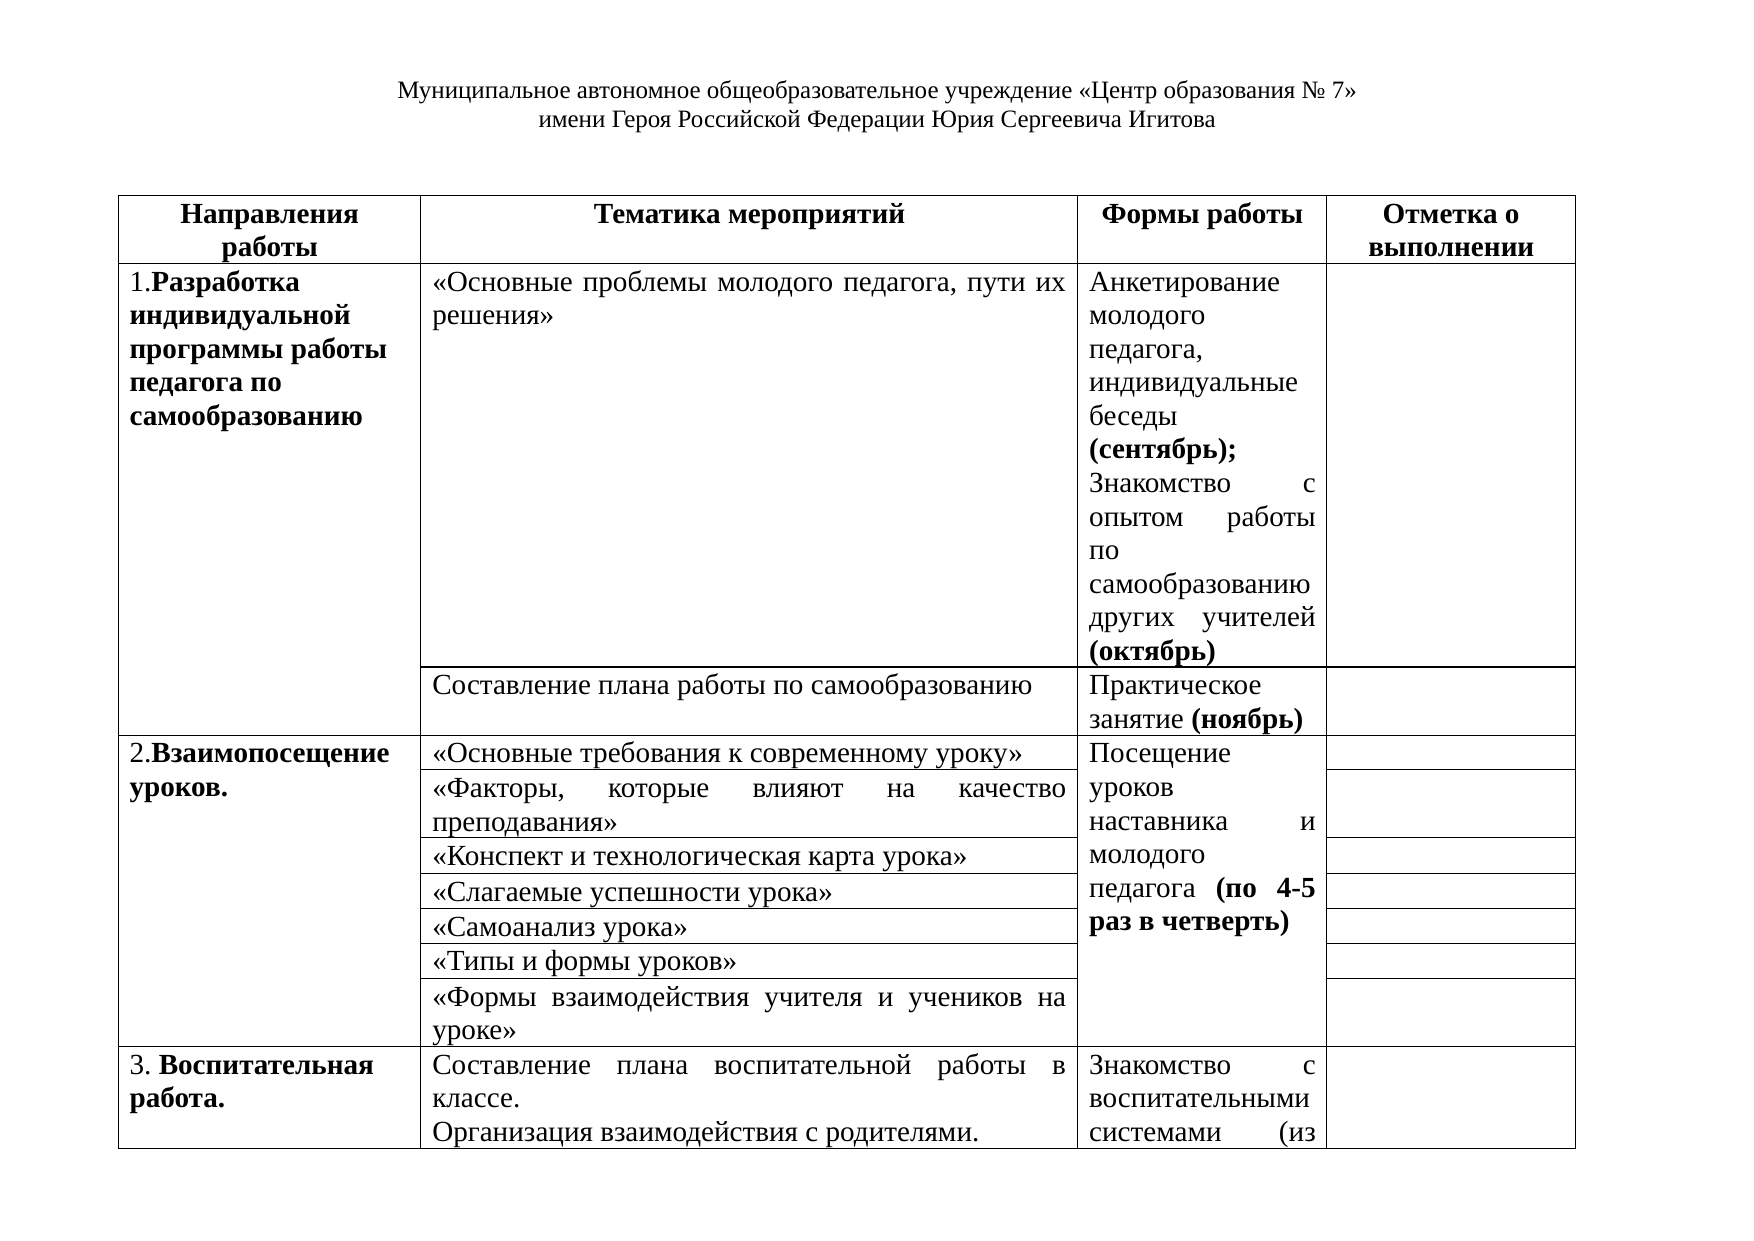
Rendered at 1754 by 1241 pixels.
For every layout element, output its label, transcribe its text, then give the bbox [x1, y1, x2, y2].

table_cell «Типы и формы уроков» [421, 944, 1077, 978]
table_cell [1327, 1047, 1575, 1148]
table_cell Составление плана воспитательной работы в классе. Организация взаимодействия с родителями. [421, 1047, 1077, 1148]
table_cell Практическое занятие (ноябрь) [1078, 668, 1326, 734]
table_cell Составление плана работы по самообразованию [421, 668, 1077, 734]
table_cell «Конспект и технологическая карта урока» [421, 838, 1077, 873]
table_cell Знакомство с воспитательными системами (из [1078, 1047, 1326, 1148]
table_cell «Основные проблемы молодого педагога, пути их решения» [421, 264, 1077, 666]
table_cell [1327, 770, 1575, 837]
table_header Тематика мероприятий [421, 196, 1077, 263]
table_header Направления работы [119, 196, 420, 263]
table_cell [1327, 944, 1575, 978]
table_cell «Факторы, которые влияют на качество преподавания» [421, 770, 1077, 837]
table_cell «Основные требования к современному уроку» [421, 736, 1077, 769]
table_cell [1327, 838, 1575, 873]
table_cell [1327, 736, 1575, 769]
table_cell 3. Воспитательная работа. [119, 1047, 420, 1148]
table_cell Посещение уроков наставника и молодого педагога (по 4-5 раз в четверть) [1078, 736, 1326, 1046]
table_header Формы работы [1078, 196, 1326, 263]
table_cell Анкетирование молодого педагога, индивидуальные беседы (сентябрь); Знакомство с опытом работы по самообразованию других учителей (октябрь) [1078, 264, 1326, 666]
table_cell [1327, 874, 1575, 908]
table_cell «Слагаемые успешности урока» [421, 874, 1077, 908]
table_cell «Формы взаимодействия учителя и учеников на уроке» [421, 979, 1077, 1046]
table_cell [1327, 909, 1575, 942]
table_cell 2.Взаимопосещение уроков. [119, 736, 420, 1046]
table_cell [1327, 668, 1575, 734]
table_header Отметка о выполнении [1327, 196, 1575, 263]
table_cell [1327, 979, 1575, 1046]
table_cell [1327, 264, 1575, 666]
table_cell «Самоанализ урока» [421, 909, 1077, 942]
table_cell 1.Разработка индивидуальной программы работы педагога по самообразованию [119, 264, 420, 734]
